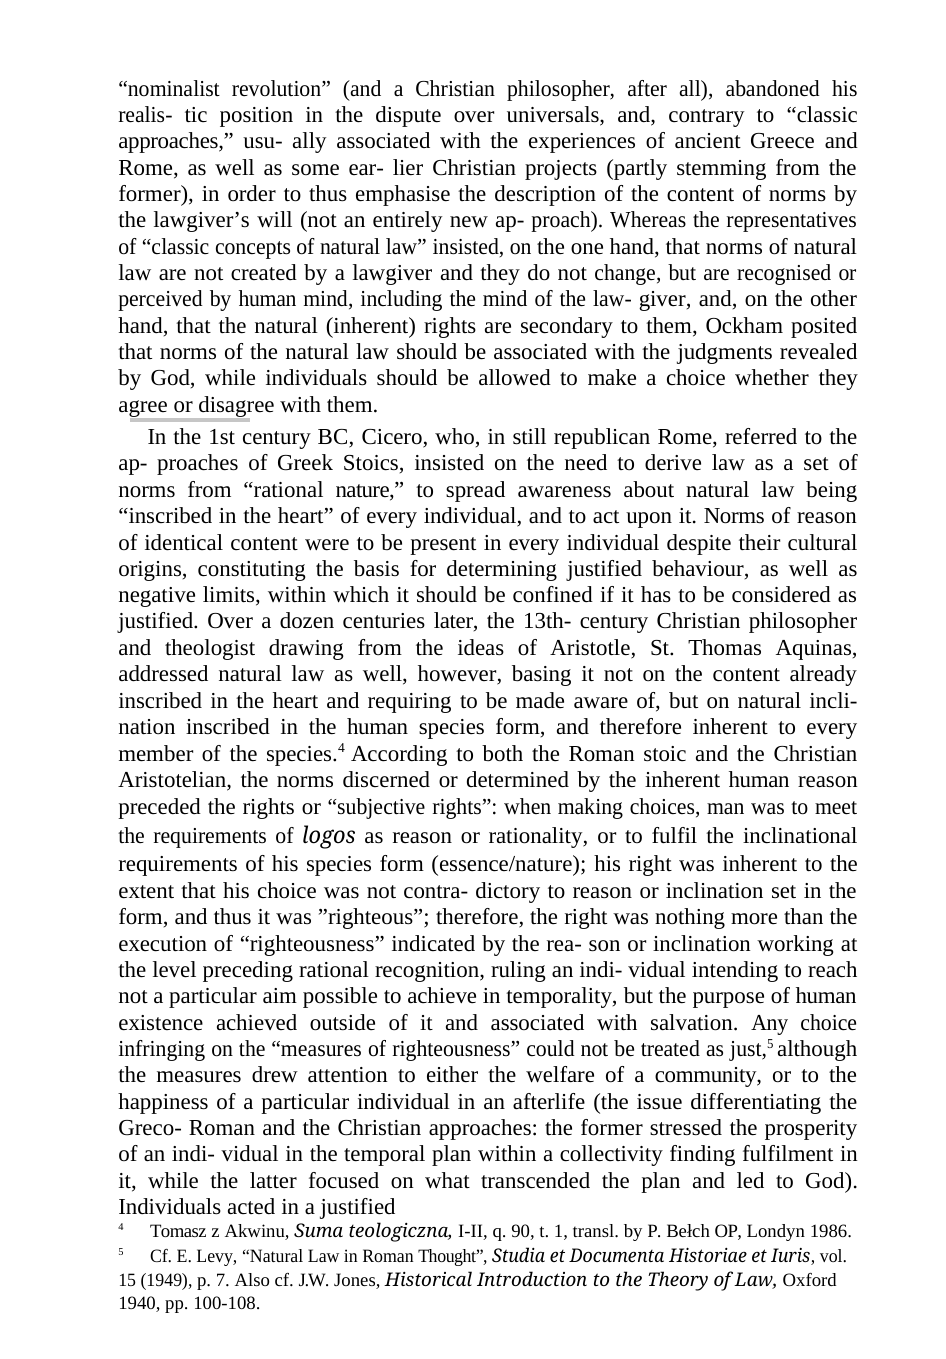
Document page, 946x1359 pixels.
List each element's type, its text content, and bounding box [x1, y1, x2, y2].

text “nominalist revolution” (and a Christian philosopher, after all), abandoned his realis- tic position in the dispute over universals, and, contrary to “classic approaches,” usu- ally associated with the experiences of ancient Greece and Rome, as well as some ear- lier Christian projects (partly stemming from the former), in order to thus emphasise the description of the content of norms by the lawgiver’s will (not an entirely new ap- proach). Whereas the representatives of “classic concepts of natural law” insisted, on the one hand, that norms of natural law are not created by a lawgiver and they do not change, but are recognised or perceived by human mind, including the mind of the law- giver, and, on the other hand, that the natural (inherent) rights are secondary to them, Ockham posited that norms of the natural law should be associated with the judgments revealed by God, while individuals should be allowed to make a choice whether they agree or disagree with them. [118, 74, 858, 417]
text 5 Cf. E. Levy, “Natural Law in Roman Thought”, Studia et Documenta Historiae et Iuris, vol. 15 (1949), p. 7. Also cf. J.W. Jones, Historical Introduction to the Theory of Law, Oxford 1940, pp. 100-108. [118, 1244, 869, 1314]
text In the 1st century BC, Cicero, who, in still republican Rome, referred to the ap- proaches of Greek Stoics, insisted on the need to derive law as a set of norms from “rational nature,” to spread awareness about natural law being “inscribed in the heart” of every individual, and to act upon it. Norms of reason of identical content were to be present in every individual despite their cultural origins, constituting the basis for determining justified behaviour, as well as negative limits, within which it should be confined if it has to be considered as justified. Over a dozen centuries later, the 13th- century Christian philosopher and theologist drawing from the ideas of Aristotle, St. Thomas Aquinas, addressed natural law as well, however, basing it not on the content already inscribed in the heart and requiring to be made aware of, but on natural incli- nation inscribed in the human species form, and therefore inherent to every member of the species.4 According to both the Roman stoic and the Christian Aristotelian, the norms discerned or determined by the inherent human reason preceded the rights or “subjective rights”: when making choices, man was to meet the requirements of logos as reason or rationality, or to fulfil the inclinational requirements of his species form (essence/nature); his right was inherent to the extent that his choice was not contra- dictory to reason or inclination set in the form, and thus it was ”righteous”; therefore, the right was nothing more than the execution of “righteousness” indicated by the rea- son or inclination working at the level preceding rational recognition, ruling an indi- vidual intending to reach not a particular aim possible to achieve in temporality, but the purpose of human existence achieved outside of it and associated with salvation. Any choice infringing on the “measures of righteousness” could not be treated as just,5 although the measures drew attention to either the welfare of a community, or to the happiness of a particular individual in an afterlife (the issue differentiating the Greco- Roman and the Christian approaches: the former stressed the prosperity of an indi- vidual in the temporal plan within a collectivity finding fulfilment in it, while the latter focused on what transcended the plan and led to God). Individuals acted in a justified [118, 418, 858, 1219]
text 4 Tomasz z Akwinu, Suma teologiczna, I-II, q. 90, t. 1, transl. by P. Bełch OP, Londyn 1986. [118, 1219, 869, 1242]
